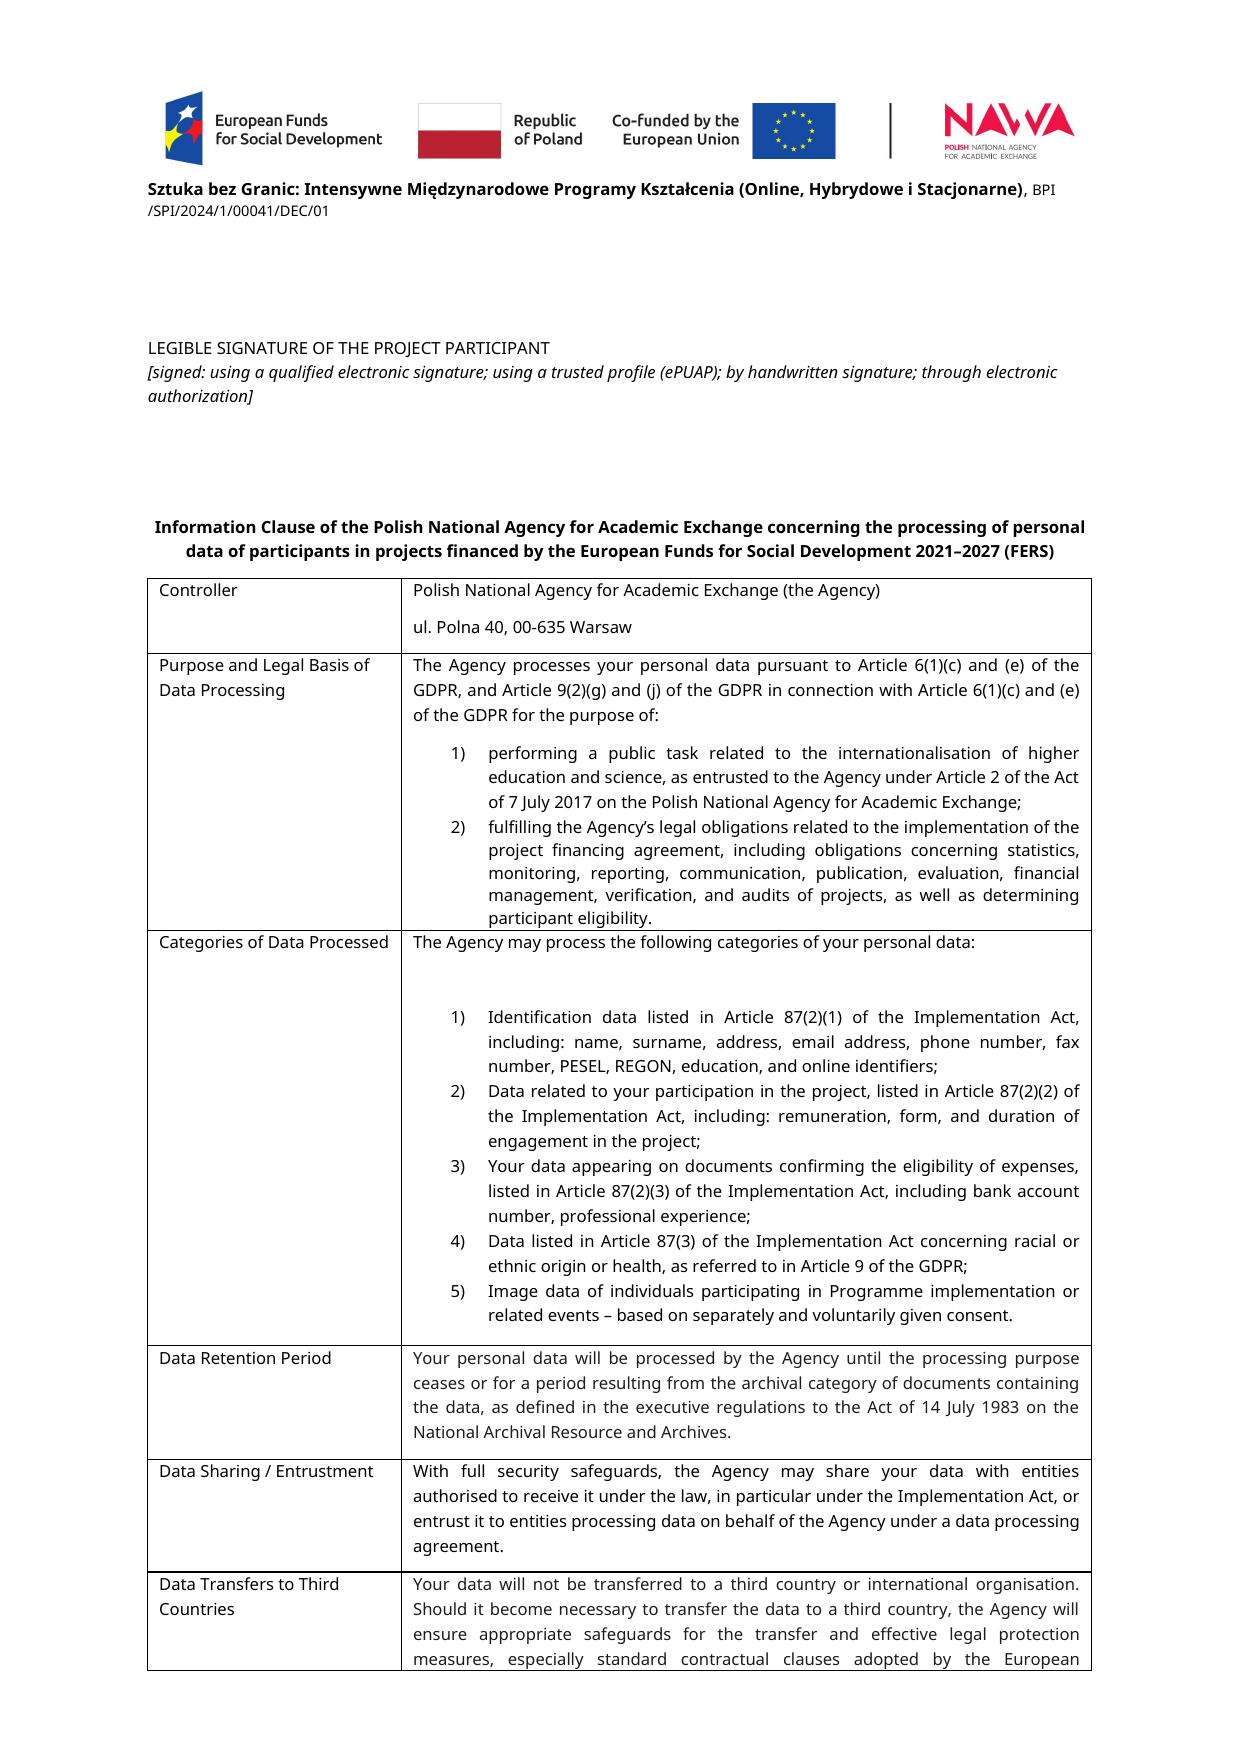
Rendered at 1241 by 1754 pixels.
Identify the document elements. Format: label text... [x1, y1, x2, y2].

table_cell Data Sharing / Entrustment [148, 1460, 401, 1571]
table_cell Categories of Data Processed [148, 931, 401, 1345]
table_cell Your data will not be transferred to a third country or international organisation. Should it become necessary to transfer the data to a third country, the Agency will ensure appropriate safeguards for the transfer and effective legal protection measures, especially standard contractual clauses adopted by the European [402, 1573, 1091, 1670]
text Information Clause of the Polish National Agency for Academic Exchange concerning the processing of personal data of participants in projects financed by the European Funds for Social Development 2021–2027 (FERS) [148, 515, 1093, 563]
table_cell The Agency may process the following categories of your personal data: Identification data listed in Article 87(2)(1) of the Implementation Act, including: name, surname, address, email address, phone number, fax number, PESEL, REGON, education, and online identifiers; Data related to your participation in the project, listed in Article 87(2)(2) of the Implementation Act, including: remuneration, form, and duration of engagement in the project; Your data appearing on documents confirming the eligibility of expenses, listed in Article 87(2)(3) of the Implementation Act, including bank account number, professional experience; Data listed in Article 87(3) of the Implementation Act concerning racial or ethnic origin or health, as referred to in Article 9 of the GDPR; Image data of individuals participating in Programme implementation or related events – based on separately and voluntarily given consent. [402, 931, 1091, 1345]
table_cell Your personal data will be processed by the Agency until the processing purpose ceases or for a period resulting from the archival category of documents containing the data, as defined in the executive regulations to the Act of 14 July 1983 on the National Archival Resource and Archives. [402, 1346, 1091, 1459]
text [signed: using a qualified electronic signature; using a trusted profile (ePUAP); by handwritten signature; through electronic authorization] [148, 361, 1093, 407]
table_cell Purpose and Legal Basis of Data Processing [148, 654, 401, 929]
table_cell With full security safeguards, the Agency may share your data with entities authorised to receive it under the law, in particular under the Implementation Act, or entrust it to entities processing data on behalf of the Agency under a data processing agreement. [402, 1460, 1091, 1571]
text LEGIBLE SIGNATURE OF THE PROJECT PARTICIPANT [148, 337, 1093, 359]
table_header Polish National Agency for Academic Exchange (the Agency) ul. Polna 40, 00-635 Warsaw [402, 579, 1091, 653]
table_header Controller [148, 579, 401, 653]
table_cell Data Transfers to Third Countries [148, 1573, 401, 1670]
table_cell Data Retention Period [148, 1346, 401, 1459]
